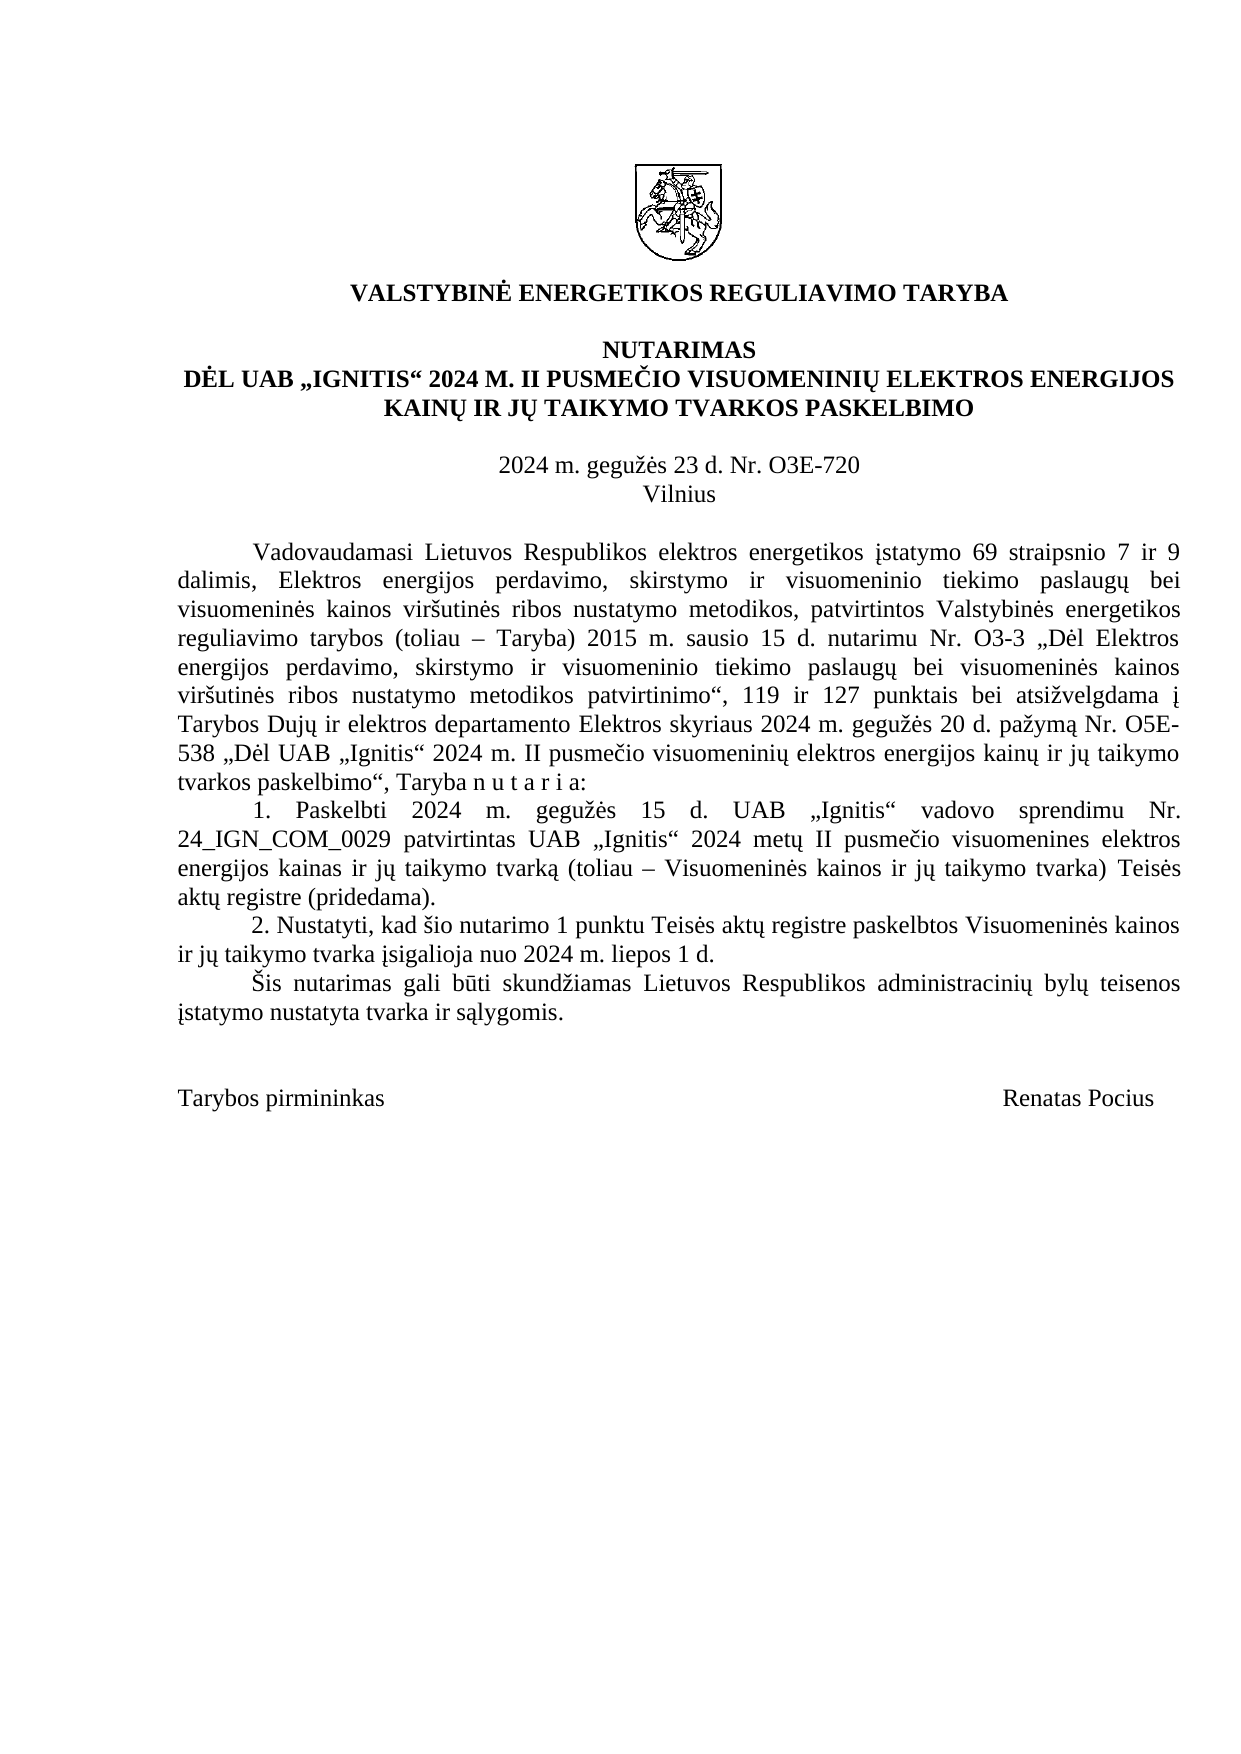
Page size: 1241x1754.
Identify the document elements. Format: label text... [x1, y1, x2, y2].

text vALSTYBINĖ ENERGETIKOS REGULIAVIMO TARYBA [177, 278, 1181, 307]
text NUTARIMAS [177, 336, 1181, 364]
text Tarybos pirmininkas Renatas Pocius [177, 1083, 1181, 1112]
text 2. Nustatyti, kad šio nutarimo 1 punktu Teisės aktų registre paskelbtos Visuomeninės kainos ir jų taikymo tvarka įsigalioja nuo 2024 m. liepos 1 d. [177, 911, 1181, 968]
text DĖL UAB „IGNITIS“ 2024 M. II PUSMEČIO VISUOMENINIŲ ELEKTROS ENERGIJOS KAINŲ IR JŲ TAIKYMO TVARKOS PASKELBIMO [177, 364, 1181, 422]
text 1. Paskelbti 2024 m. gegužės 15 d. UAB „Ignitis“ vadovo sprendimu Nr. 24_IGN_COM_0029 patvirtintas UAB „Ignitis“ 2024 metų II pusmečio visuomenines elektros energijos kainas ir jų taikymo tvarką (toliau – Visuomeninės kainos ir jų taikymo tvarka) Teisės aktų registre (pridedama). [177, 796, 1181, 911]
text Šis nutarimas gali būti skundžiamas Lietuvos Respublikos administracinių bylų teisenos įstatymo nustatyta tvarka ir sąlygomis. [177, 968, 1181, 1026]
text Vilnius [177, 479, 1181, 508]
text Vadovaudamasi Lietuvos Respublikos elektros energetikos įstatymo 69 straipsnio 7 ir 9 dalimis, Elektros energijos perdavimo, skirstymo ir visuomeninio tiekimo paslaugų bei visuomeninės kainos viršutinės ribos nustatymo metodikos, patvirtintos Valstybinės energetikos reguliavimo tarybos (toliau – Taryba) 2015 m. sausio 15 d. nutarimu Nr. O3-3 „Dėl Elektros energijos perdavimo, skirstymo ir visuomeninio tiekimo paslaugų bei visuomeninės kainos viršutinės ribos nustatymo metodikos patvirtinimo“, 119 ir 127 punktais bei atsižvelgdama į Tarybos Dujų ir elektros departamento Elektros skyriaus 2024 m. gegužės 20 d. pažymą Nr. O5E-538 „Dėl UAB „Ignitis“ 2024 m. II pusmečio visuomeninių elektros energijos kainų ir jų taikymo tvarkos paskelbimo“, Taryba n u t a r i a: [177, 537, 1181, 796]
text 2024 m. gegužės 23 d. Nr. O3E-720 [177, 451, 1181, 479]
